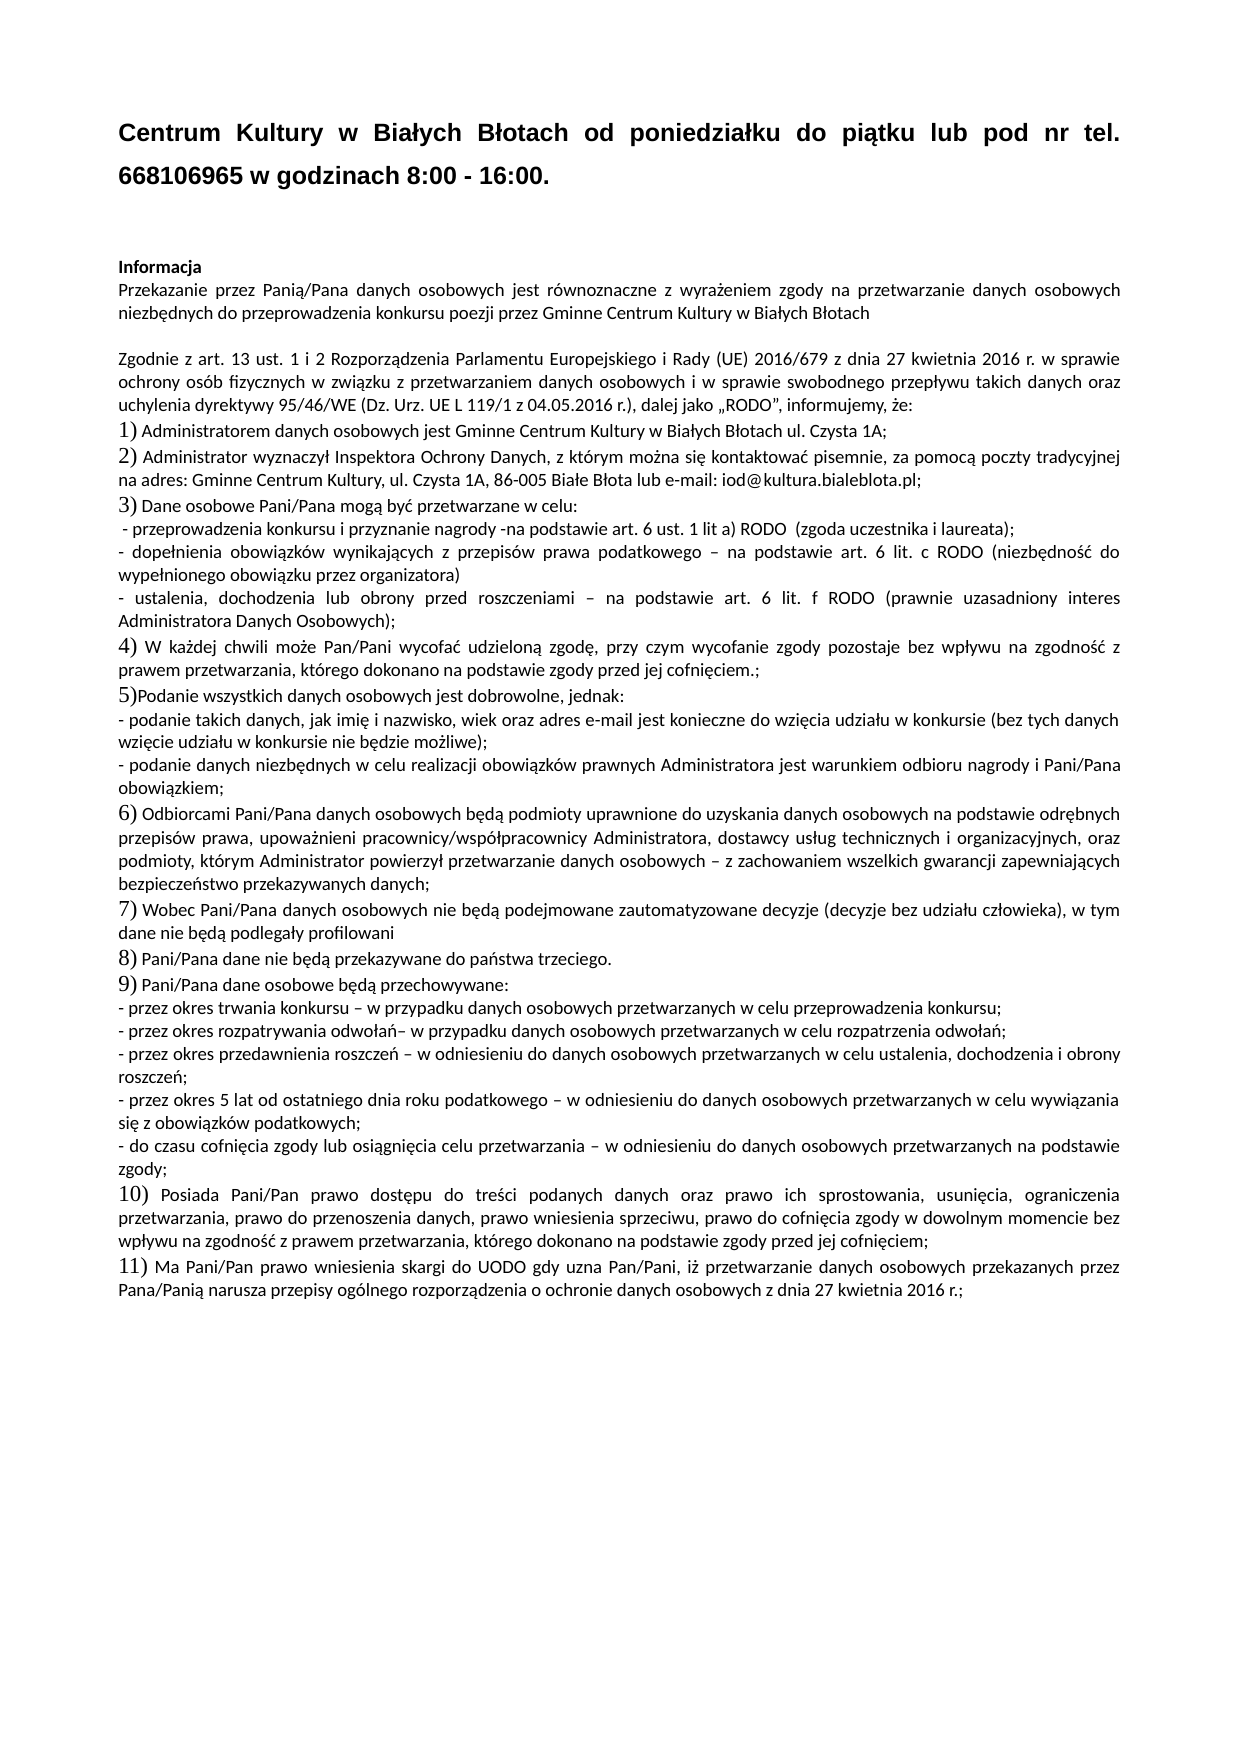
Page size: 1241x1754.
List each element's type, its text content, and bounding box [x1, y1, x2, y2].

text - podanie takich danych, jak imię i nazwisko, wiek oraz adres e-mail jest konieczne do wzięcia udziału w konkursie (bez tych danych wzięcie udziału w konkursie nie będzie możliwe); [118, 708, 1122, 754]
list Administrator wyznaczył Inspektora Ochrony Danych, z którym można się kontaktować pisemnie, za pomocą poczty tradycyjnej na adres: Gminne Centrum Kultury, ul. Czysta 1A, 86-005 Białe Błota lub e-mail: iod@kultura.bialeblota.pl; [118, 442, 1122, 491]
text - przez okres trwania konkursu – w przypadku danych osobowych przetwarzanych w celu przeprowadzenia konkursu; [118, 997, 1122, 1019]
text Centrum Kultury w Białych Błotach od poniedziałku do piątku lub pod nr tel. 668106965 w godzinach 8:00 - 16:00. [118, 118, 1122, 190]
list Ma Pani/Pan prawo wniesienia skargi do UODO gdy uzna Pan/Pani, iż przetwarzanie danych osobowych przekazanych przez Pana/Panią narusza przepisy ogólnego rozporządzenia o ochronie danych osobowych z dnia 27 kwietnia 2016 r.; [118, 1252, 1122, 1301]
text Zgodnie z art. 13 ust. 1 i 2 Rozporządzenia Parlamentu Europejskiego i Rady (UE) 2016/679 z dnia 27 kwietnia 2016 r. w sprawie ochrony osób fizycznych w związku z przetwarzaniem danych osobowych i w sprawie swobodnego przepływu takich danych oraz uchylenia dyrektywy 95/46/WE (Dz. Urz. UE L 119/1 z 04.05.2016 r.), dalej jako „RODO”, informujemy, że: [118, 324, 1122, 416]
text Informacja Przekazanie przez Panią/Pana danych osobowych jest równoznaczne z wyrażeniem zgody na przetwarzanie danych osobowych niezbędnych do przeprowadzenia konkursu poezji przez Gminne Centrum Kultury w Białych Błotach [118, 255, 1122, 324]
list Podanie wszystkich danych osobowych jest dobrowolne, jednak: [118, 681, 1122, 708]
list Pani/Pana dane osobowe będą przechowywane: [118, 970, 1122, 997]
list Administratorem danych osobowych jest Gminne Centrum Kultury w Białych Błotach ul. Czysta 1A; [118, 416, 1122, 442]
text - przez okres rozpatrywania odwołań– w przypadku danych osobowych przetwarzanych w celu rozpatrzenia odwołań; [118, 1019, 1122, 1042]
text - do czasu cofnięcia zgody lub osiągnięcia celu przetwarzania – w odniesieniu do danych osobowych przetwarzanych na podstawie zgody; [118, 1134, 1122, 1180]
text - przez okres przedawnienia roszczeń – w odniesieniu do danych osobowych przetwarzanych w celu ustalenia, dochodzenia i obrony roszczeń; [118, 1042, 1122, 1088]
list Dane osobowe Pani/Pana mogą być przetwarzane w celu: [118, 491, 1122, 518]
list Posiada Pani/Pan prawo dostępu do treści podanych danych oraz prawo ich sprostowania, usunięcia, ograniczenia przetwarzania, prawo do przenoszenia danych, prawo wniesienia sprzeciwu, prawo do cofnięcia zgody w dowolnym momencie bez wpływu na zgodność z prawem przetwarzania, którego dokonano na podstawie zgody przed jej cofnięciem; [118, 1180, 1122, 1252]
list Pani/Pana dane nie będą przekazywane do państwa trzeciego. [118, 944, 1122, 970]
text - przez okres 5 lat od ostatniego dnia roku podatkowego – w odniesieniu do danych osobowych przetwarzanych w celu wywiązania się z obowiązków podatkowych; [118, 1088, 1122, 1134]
text - przeprowadzenia konkursu i przyznanie nagrody -na podstawie art. 6 ust. 1 lit a) RODO (zgoda uczestnika i laureata); [118, 518, 1122, 541]
list Wobec Pani/Pana danych osobowych nie będą podejmowane zautomatyzowane decyzje (decyzje bez udziału człowieka), w tym dane nie będą podlegały profilowani [118, 894, 1122, 944]
text - podanie danych niezbędnych w celu realizacji obowiązków prawnych Administratora jest warunkiem odbioru nagrody i Pani/Pana obowiązkiem; [118, 754, 1122, 799]
text - dopełnienia obowiązków wynikających z przepisów prawa podatkowego – na podstawie art. 6 lit. c RODO (niezbędność do wypełnionego obowiązku przez organizatora) [118, 541, 1122, 586]
list Odbiorcami Pani/Pana danych osobowych będą podmioty uprawnione do uzyskania danych osobowych na podstawie odrębnych przepisów prawa, upoważnieni pracownicy/współpracownicy Administratora, dostawcy usług technicznych i organizacyjnych, oraz podmioty, którym Administrator powierzył przetwarzanie danych osobowych – z zachowaniem wszelkich gwarancji zapewniających bezpieczeństwo przekazywanych danych; [118, 799, 1122, 894]
text - ustalenia, dochodzenia lub obrony przed roszczeniami – na podstawie art. 6 lit. f RODO (prawnie uzasadniony interes Administratora Danych Osobowych); [118, 586, 1122, 632]
list W każdej chwili może Pan/Pani wycofać udzieloną zgodę, przy czym wycofanie zgody pozostaje bez wpływu na zgodność z prawem przetwarzania, którego dokonano na podstawie zgody przed jej cofnięciem.; [118, 632, 1122, 681]
